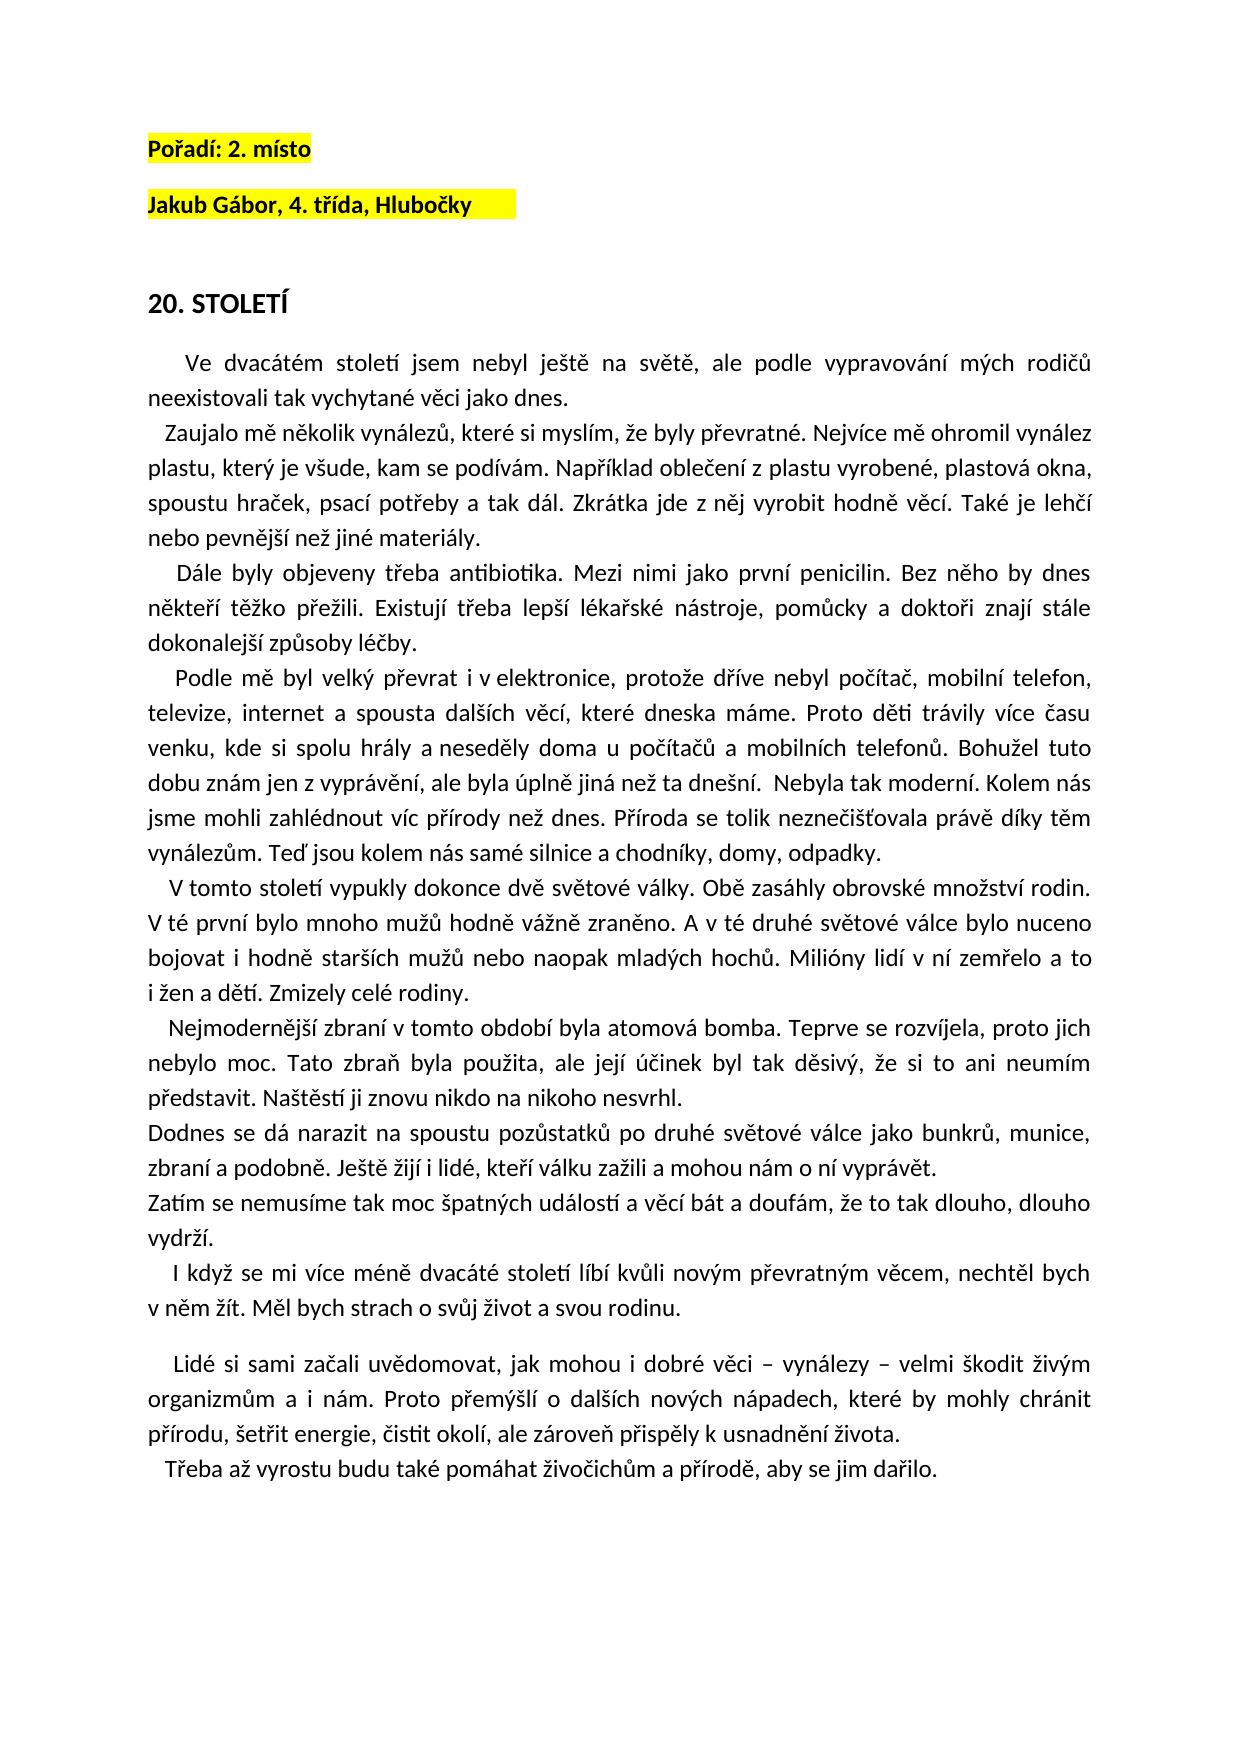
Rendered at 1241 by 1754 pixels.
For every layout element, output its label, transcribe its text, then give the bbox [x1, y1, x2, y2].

text Zatím se nemusíme tak moc špatných událostí a věcí bát a doufám, že to tak dlouho, dlouho vydrží. [148, 1187, 1093, 1253]
text V tomto století vypukly dokonce dvě světové války. Obě zasáhly obrovské množství rodin. V té první bylo mnoho mužů hodně vážně zraněno. A v té druhé světové válce bylo nuceno bojovat i hodně starších mužů nebo naopak mladých hochů. Milióny lidí v ní zemřelo a to i žen a dětí. Zmizely celé rodiny. [148, 872, 1093, 1008]
text Třeba až vyrostu budu také pomáhat živočichům a přírodě, aby se jim dařilo. [148, 1453, 1093, 1484]
text I když se mi více méně dvacáté století líbí kvůli novým převratným věcem, nechtěl bych v něm žít. Měl bych strach o svůj život a svou rodinu. [148, 1257, 1093, 1323]
text Nejmodernější zbraní v tomto období byla atomová bomba. Teprve se rozvíjela, proto jich nebylo moc. Tato zbraň byla použita, ale její účinek byl tak děsivý, že si to ani neumím představit. Naštěstí ji znovu nikdo na nikoho nesvrhl. [148, 1012, 1093, 1113]
text Podle mě byl velký převrat i v elektronice, protože dříve nebyl počítač, mobilní telefon, televize, internet a spousta dalších věcí, které dneska máme. Proto děti trávily více času venku, kde si spolu hrály a neseděly doma u počítačů a mobilních telefonů. Bohužel tuto dobu znám jen z vyprávění, ale byla úplně jiná než ta dnešní. Nebyla tak moderní. Kolem nás jsme mohli zahlédnout víc přírody než dnes. Příroda se tolik neznečišťovala právě díky těm vynálezům. Teď jsou kolem nás samé silnice a chodníky, domy, odpadky. [148, 662, 1093, 868]
text Pořadí: 2. místo [148, 133, 1093, 163]
text Lidé si sami začali uvědomovat, jak mohou i dobré věci – vynálezy – velmi škodit živým organizmům a i nám. Proto přemýšlí o dalších nových nápadech, které by mohly chránit přírodu, šetřit energie, čistit okolí, ale zároveň přispěly k usnadnění života. [148, 1348, 1093, 1449]
text Dále byly objeveny třeba antibiotika. Mezi nimi jako první penicilin. Bez něho by dnes někteří těžko přežili. Existují třeba lepší lékařské nástroje, pomůcky a doktoři znají stále dokonalejší způsoby léčby. [148, 557, 1093, 658]
text 20. STOLETÍ [148, 286, 1093, 321]
text Jakub Gábor, 4. třída, Hlubočky [148, 189, 1093, 219]
text Dodnes se dá narazit na spoustu pozůstatků po druhé světové válce jako bunkrů, munice, zbraní a podobně. Ještě žijí i lidé, kteří válku zažili a mohou nám o ní vyprávět. [148, 1117, 1093, 1183]
text Ve dvacátém století jsem nebyl ještě na světě, ale podle vypravování mých rodičů neexistovali tak vychytané věci jako dnes. [148, 347, 1093, 413]
text Zaujalo mě několik vynálezů, které si myslím, že byly převratné. Nejvíce mě ohromil vynález plastu, který je všude, kam se podívám. Například oblečení z plastu vyrobené, plastová okna, spoustu hraček, psací potřeby a tak dál. Zkrátka jde z něj vyrobit hodně věcí. Také je lehčí nebo pevnější než jiné materiály. [148, 417, 1093, 553]
